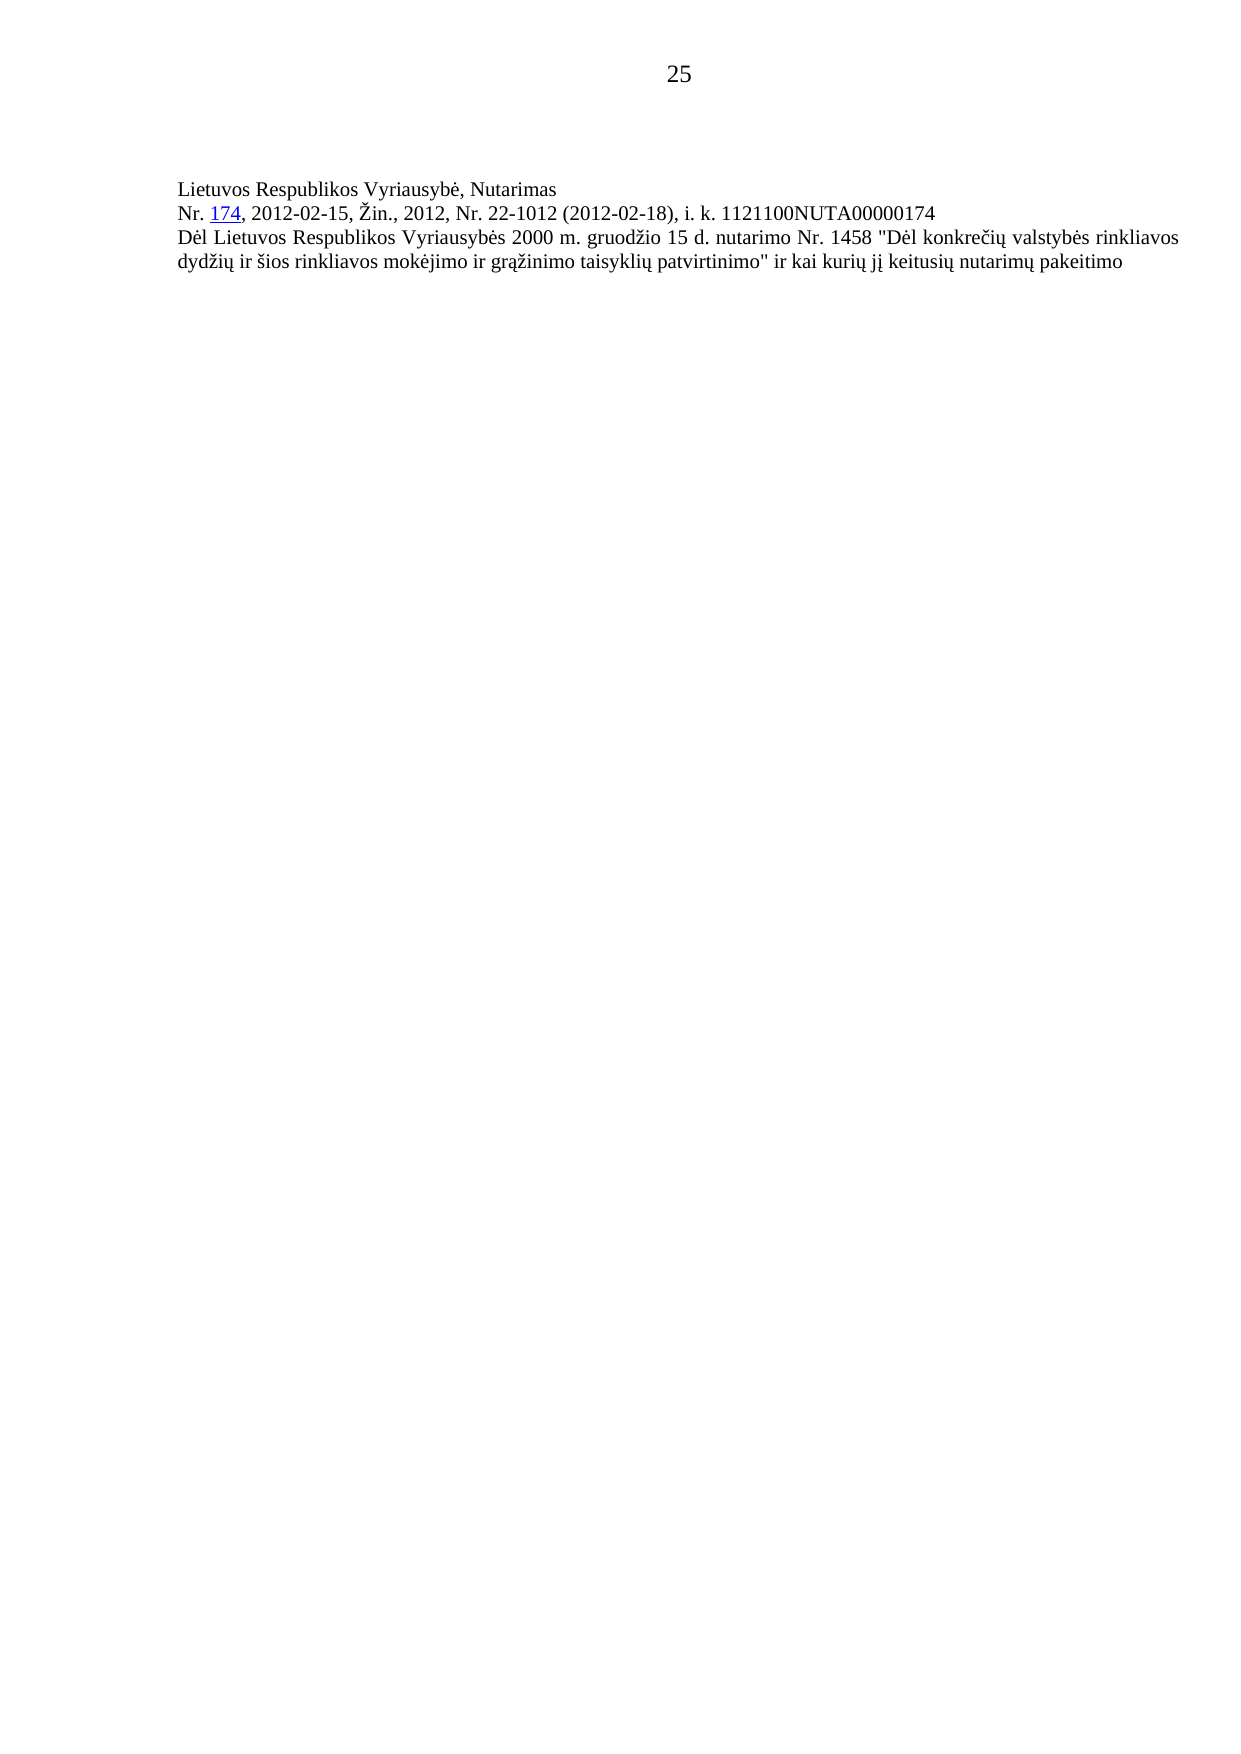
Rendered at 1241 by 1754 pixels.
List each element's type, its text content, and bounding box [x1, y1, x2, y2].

text Nr. 174, 2012-02-15, Žin., 2012, Nr. 22-1012 (2012-02-18), i. k. 1121100NUTA00000174 [177, 201, 1181, 225]
text Dėl Lietuvos Respublikos Vyriausybės 2000 m. gruodžio 15 d. nutarimo Nr. 1458 "Dėl konkrečių valstybės rinkliavos dydžių ir šios rinkliavos mokėjimo ir grąžinimo taisyklių patvirtinimo" ir kai kurių jį keitusių nutarimų pakeitimo [177, 225, 1181, 273]
text Lietuvos Respublikos Vyriausybė, Nutarimas [177, 177, 1181, 201]
